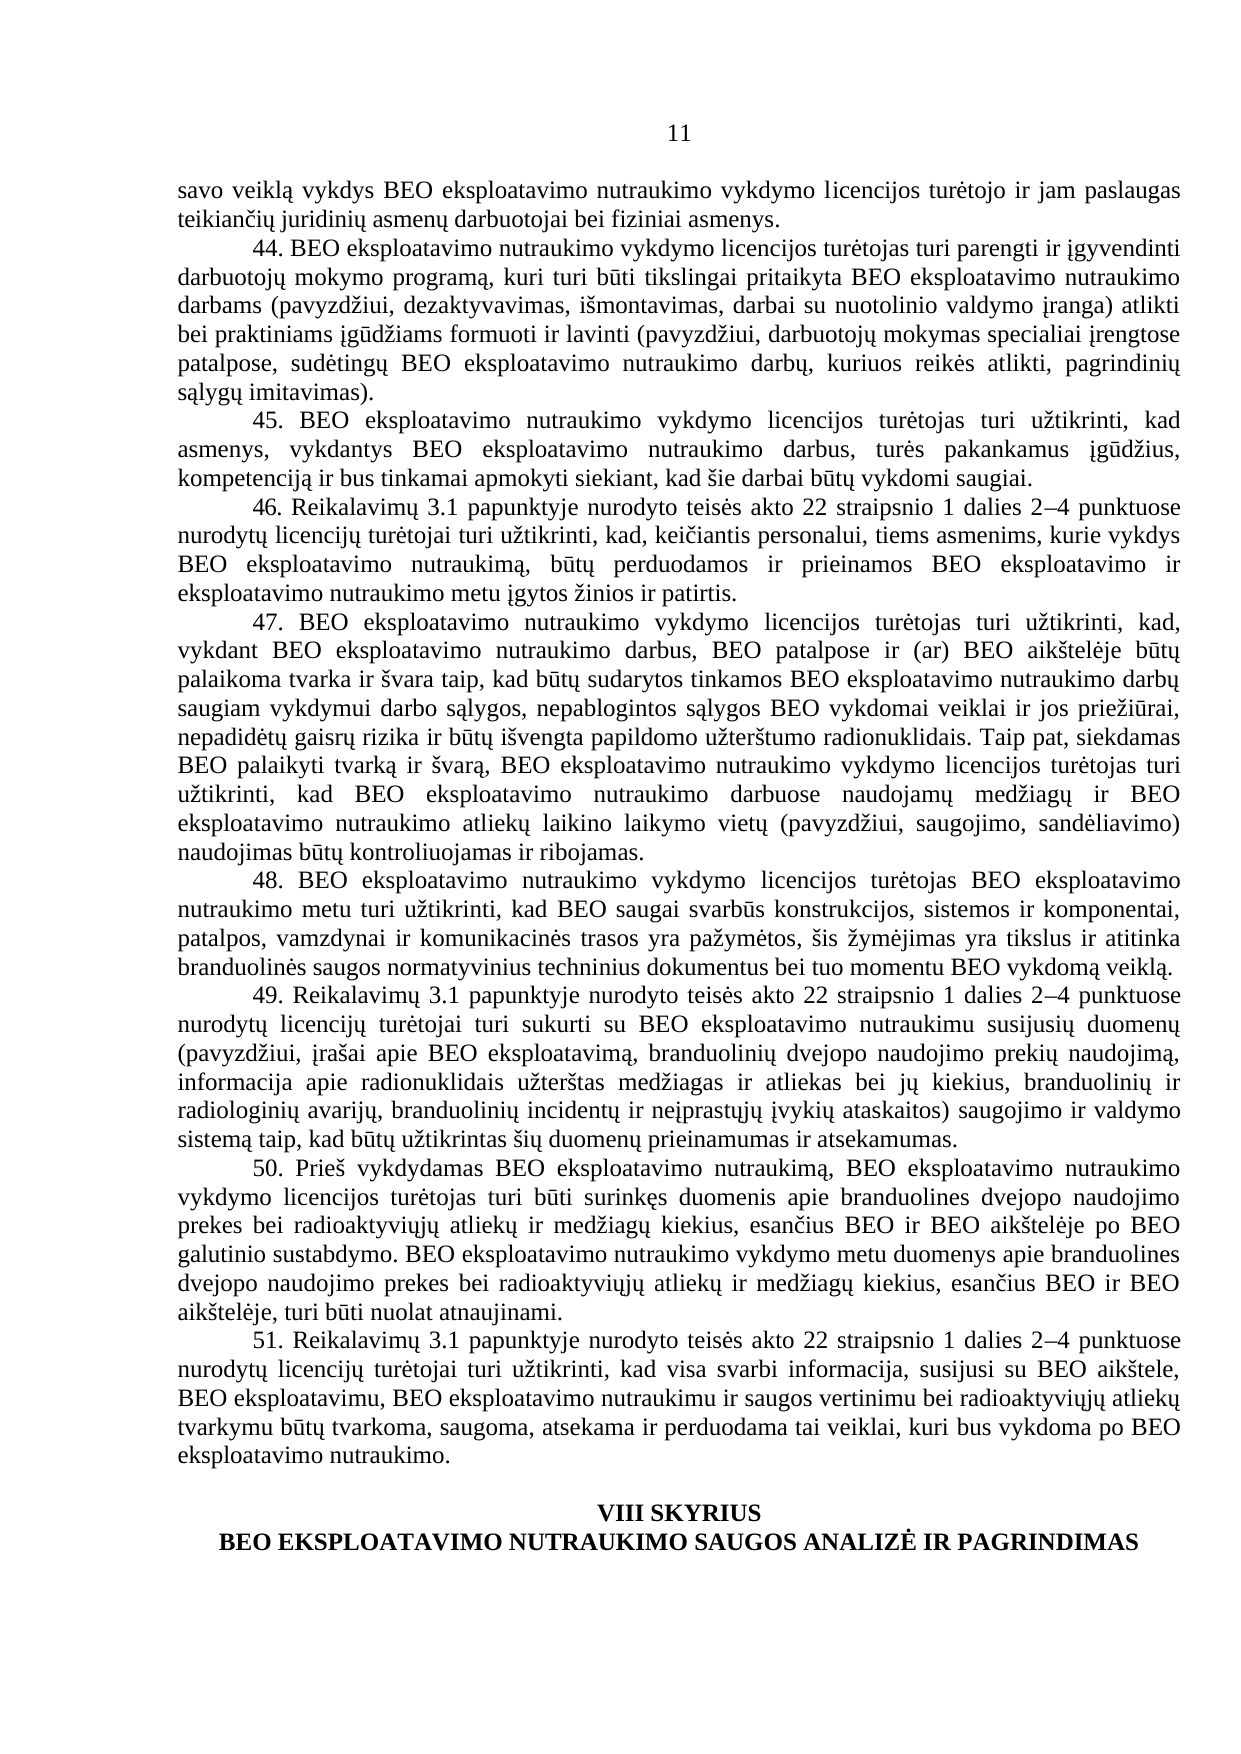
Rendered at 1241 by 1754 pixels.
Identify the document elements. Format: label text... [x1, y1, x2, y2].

text savo veiklą vykdys BEO eksploatavimo nutraukimo vykdymo licencijos turėtojo ir jam paslaugas teikiančių juridinių asmenų darbuotojai bei fiziniai asmenys. [177, 176, 1181, 233]
text 51. Reikalavimų 3.1 papunktyje nurodyto teisės akto 22 straipsnio 1 dalies 2–4 punktuose nurodytų licencijų turėtojai turi užtikrinti, kad visa svarbi informacija, susijusi su BEO aikštele, BEO eksploatavimu, BEO eksploatavimo nutraukimu ir saugos vertinimu bei radioaktyviųjų atliekų tvarkymu būtų tvarkoma, saugoma, atsekama ir perduodama tai veiklai, kuri bus vykdoma po BEO eksploatavimo nutraukimo. [177, 1326, 1181, 1469]
text BEO EKSPLOATAVIMO NUTRAUKIMO SAUGOS ANALIZĖ IR PAGRINDIMAS [177, 1527, 1181, 1556]
text 47. BEO eksploatavimo nutraukimo vykdymo licencijos turėtojas turi užtikrinti, kad, vykdant BEO eksploatavimo nutraukimo darbus, BEO patalpose ir (ar) BEO aikštelėje būtų palaikoma tvarka ir švara taip, kad būtų sudarytos tinkamos BEO eksploatavimo nutraukimo darbų saugiam vykdymui darbo sąlygos, nepablogintos sąlygos BEO vykdomai veiklai ir jos priežiūrai, nepadidėtų gaisrų rizika ir būtų išvengta papildomo užterštumo radionuklidais. Taip pat, siekdamas BEO palaikyti tvarką ir švarą, BEO eksploatavimo nutraukimo vykdymo licencijos turėtojas turi užtikrinti, kad BEO eksploatavimo nutraukimo darbuose naudojamų medžiagų ir BEO eksploatavimo nutraukimo atliekų laikino laikymo vietų (pavyzdžiui, saugojimo, sandėliavimo) naudojimas būtų kontroliuojamas ir ribojamas. [177, 607, 1181, 866]
text 45. BEO eksploatavimo nutraukimo vykdymo licencijos turėtojas turi užtikrinti, kad asmenys, vykdantys BEO eksploatavimo nutraukimo darbus, turės pakankamus įgūdžius, kompetenciją ir bus tinkamai apmokyti siekiant, kad šie darbai būtų vykdomi saugiai. [177, 406, 1181, 492]
text 46. Reikalavimų 3.1 papunktyje nurodyto teisės akto 22 straipsnio 1 dalies 2–4 punktuose nurodytų licencijų turėtojai turi užtikrinti, kad, keičiantis personalui, tiems asmenims, kurie vykdys BEO eksploatavimo nutraukimą, būtų perduodamos ir prieinamos BEO eksploatavimo ir eksploatavimo nutraukimo metu įgytos žinios ir patirtis. [177, 492, 1181, 607]
text VIII SKYRIUS [177, 1498, 1181, 1527]
text 49. Reikalavimų 3.1 papunktyje nurodyto teisės akto 22 straipsnio 1 dalies 2–4 punktuose nurodytų licencijų turėtojai turi sukurti su BEO eksploatavimo nutraukimu susijusių duomenų (pavyzdžiui, įrašai apie BEO eksploatavimą, branduolinių dvejopo naudojimo prekių naudojimą, informacija apie radionuklidais užterštas medžiagas ir atliekas bei jų kiekius, branduolinių ir radiologinių avarijų, branduolinių incidentų ir neįprastųjų įvykių ataskaitos) saugojimo ir valdymo sistemą taip, kad būtų užtikrintas šių duomenų prieinamumas ir atsekamumas. [177, 981, 1181, 1153]
text 48. BEO eksploatavimo nutraukimo vykdymo licencijos turėtojas BEO eksploatavimo nutraukimo metu turi užtikrinti, kad BEO saugai svarbūs konstrukcijos, sistemos ir komponentai, patalpos, vamzdynai ir komunikacinės trasos yra pažymėtos, šis žymėjimas yra tikslus ir atitinka branduolinės saugos normatyvinius techninius dokumentus bei tuo momentu BEO vykdomą veiklą. [177, 866, 1181, 981]
text 50. Prieš vykdydamas BEO eksploatavimo nutraukimą, BEO eksploatavimo nutraukimo vykdymo licencijos turėtojas turi būti surinkęs duomenis apie branduolines dvejopo naudojimo prekes bei radioaktyviųjų atliekų ir medžiagų kiekius, esančius BEO ir BEO aikštelėje po BEO galutinio sustabdymo. BEO eksploatavimo nutraukimo vykdymo metu duomenys apie branduolines dvejopo naudojimo prekes bei radioaktyviųjų atliekų ir medžiagų kiekius, esančius BEO ir BEO aikštelėje, turi būti nuolat atnaujinami. [177, 1153, 1181, 1326]
text 44. BEO eksploatavimo nutraukimo vykdymo licencijos turėtojas turi parengti ir įgyvendinti darbuotojų mokymo programą, kuri turi būti tikslingai pritaikyta BEO eksploatavimo nutraukimo darbams (pavyzdžiui, dezaktyvavimas, išmontavimas, darbai su nuotolinio valdymo įranga) atlikti bei praktiniams įgūdžiams formuoti ir lavinti (pavyzdžiui, darbuotojų mokymas specialiai įrengtose patalpose, sudėtingų BEO eksploatavimo nutraukimo darbų, kuriuos reikės atlikti, pagrindinių sąlygų imitavimas). [177, 233, 1181, 406]
